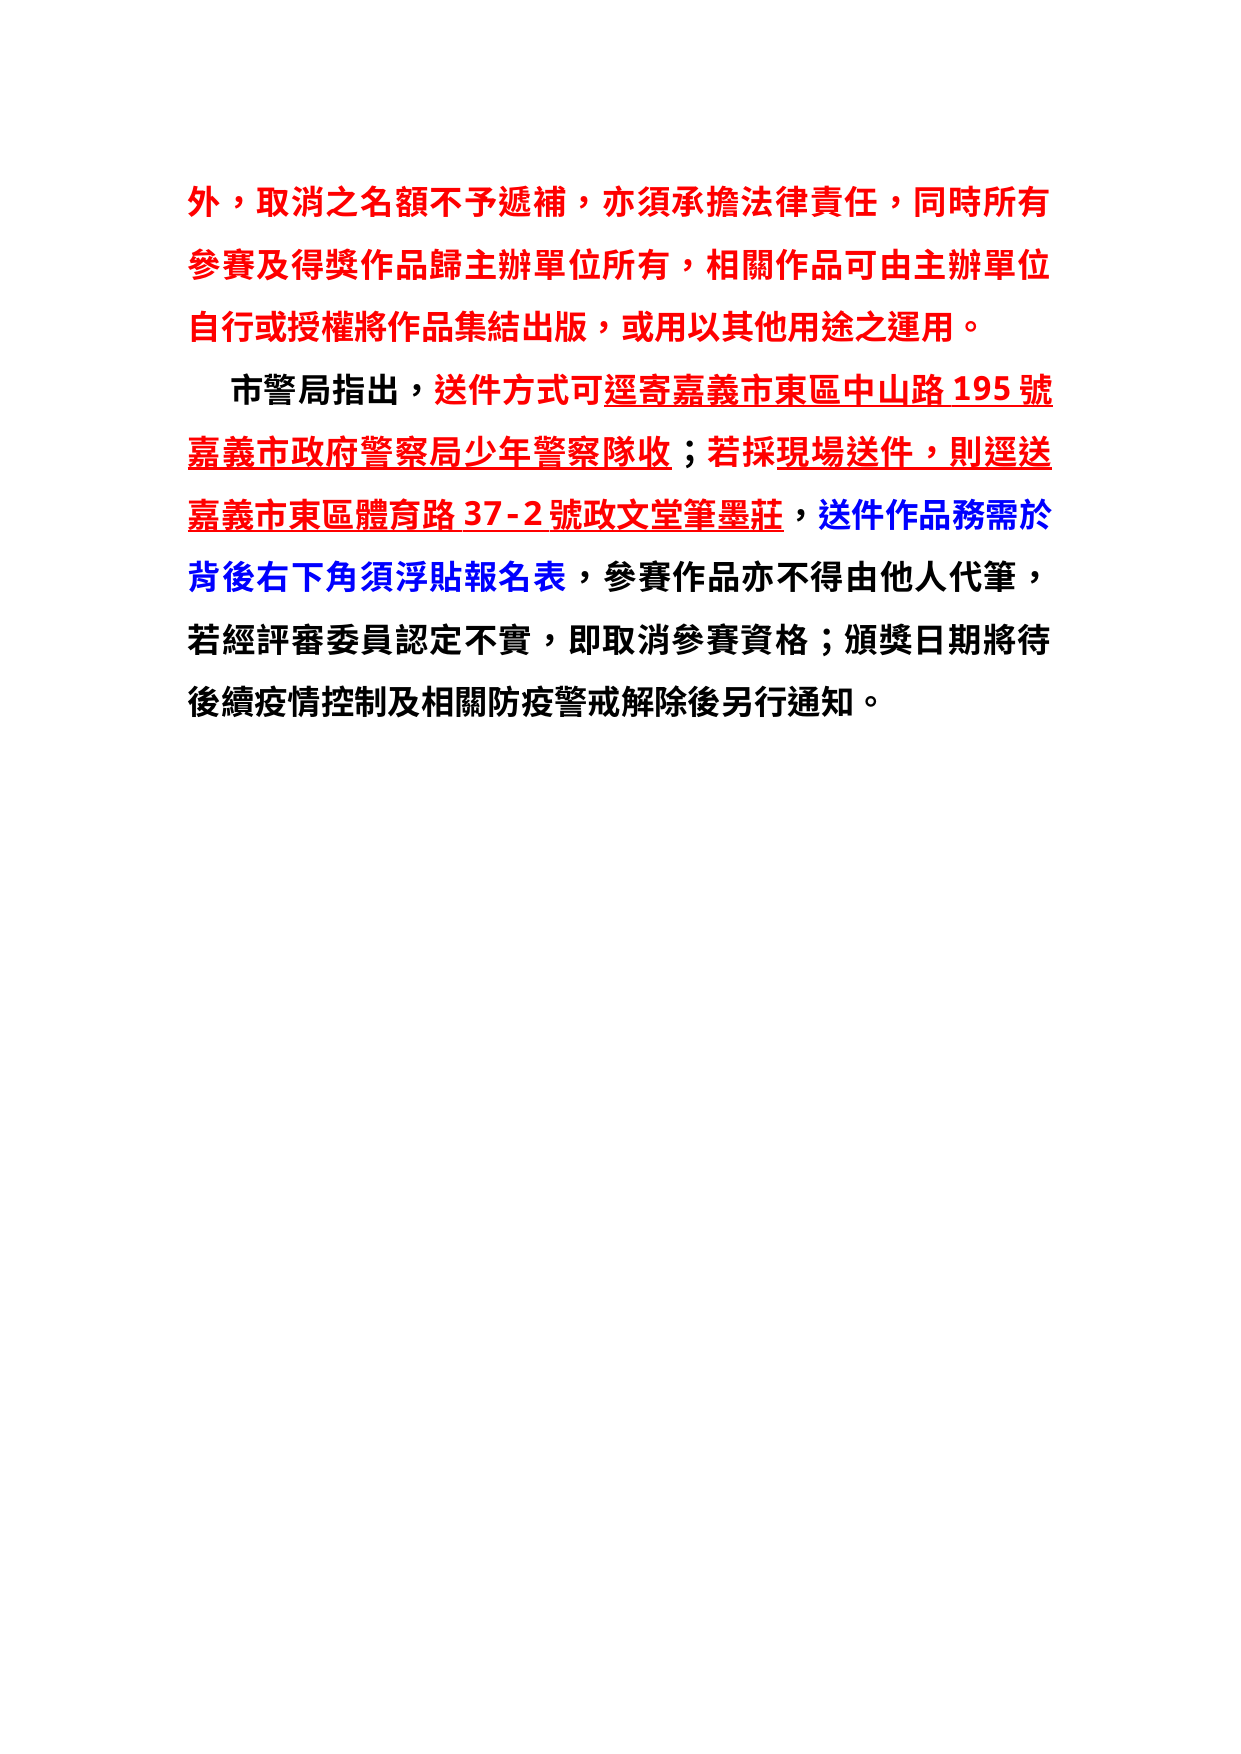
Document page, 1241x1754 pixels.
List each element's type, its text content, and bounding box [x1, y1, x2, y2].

text 外，取消之名額不予遞補，亦須承擔法律責任，同時所有參賽及得獎作品歸主辦單位所有，相關作品可由主辦單位自行或授權將作品集結出版，或用以其他用途之運用。 [187, 158, 1053, 346]
text 市警局指出，送件方式可逕寄嘉義市東區中山路195號嘉義市政府警察局少年警察隊收；若採現場送件，則逕送嘉義市東區體育路37-2號政文堂筆墨莊，送件作品務需於背後右下角須浮貼報名表，參賽作品亦不得由他人代筆，若經評審委員認定不實，即取消參賽資格；頒獎日期將待後續疫情控制及相關防疫警戒解除後另行通知。 [187, 346, 1053, 721]
